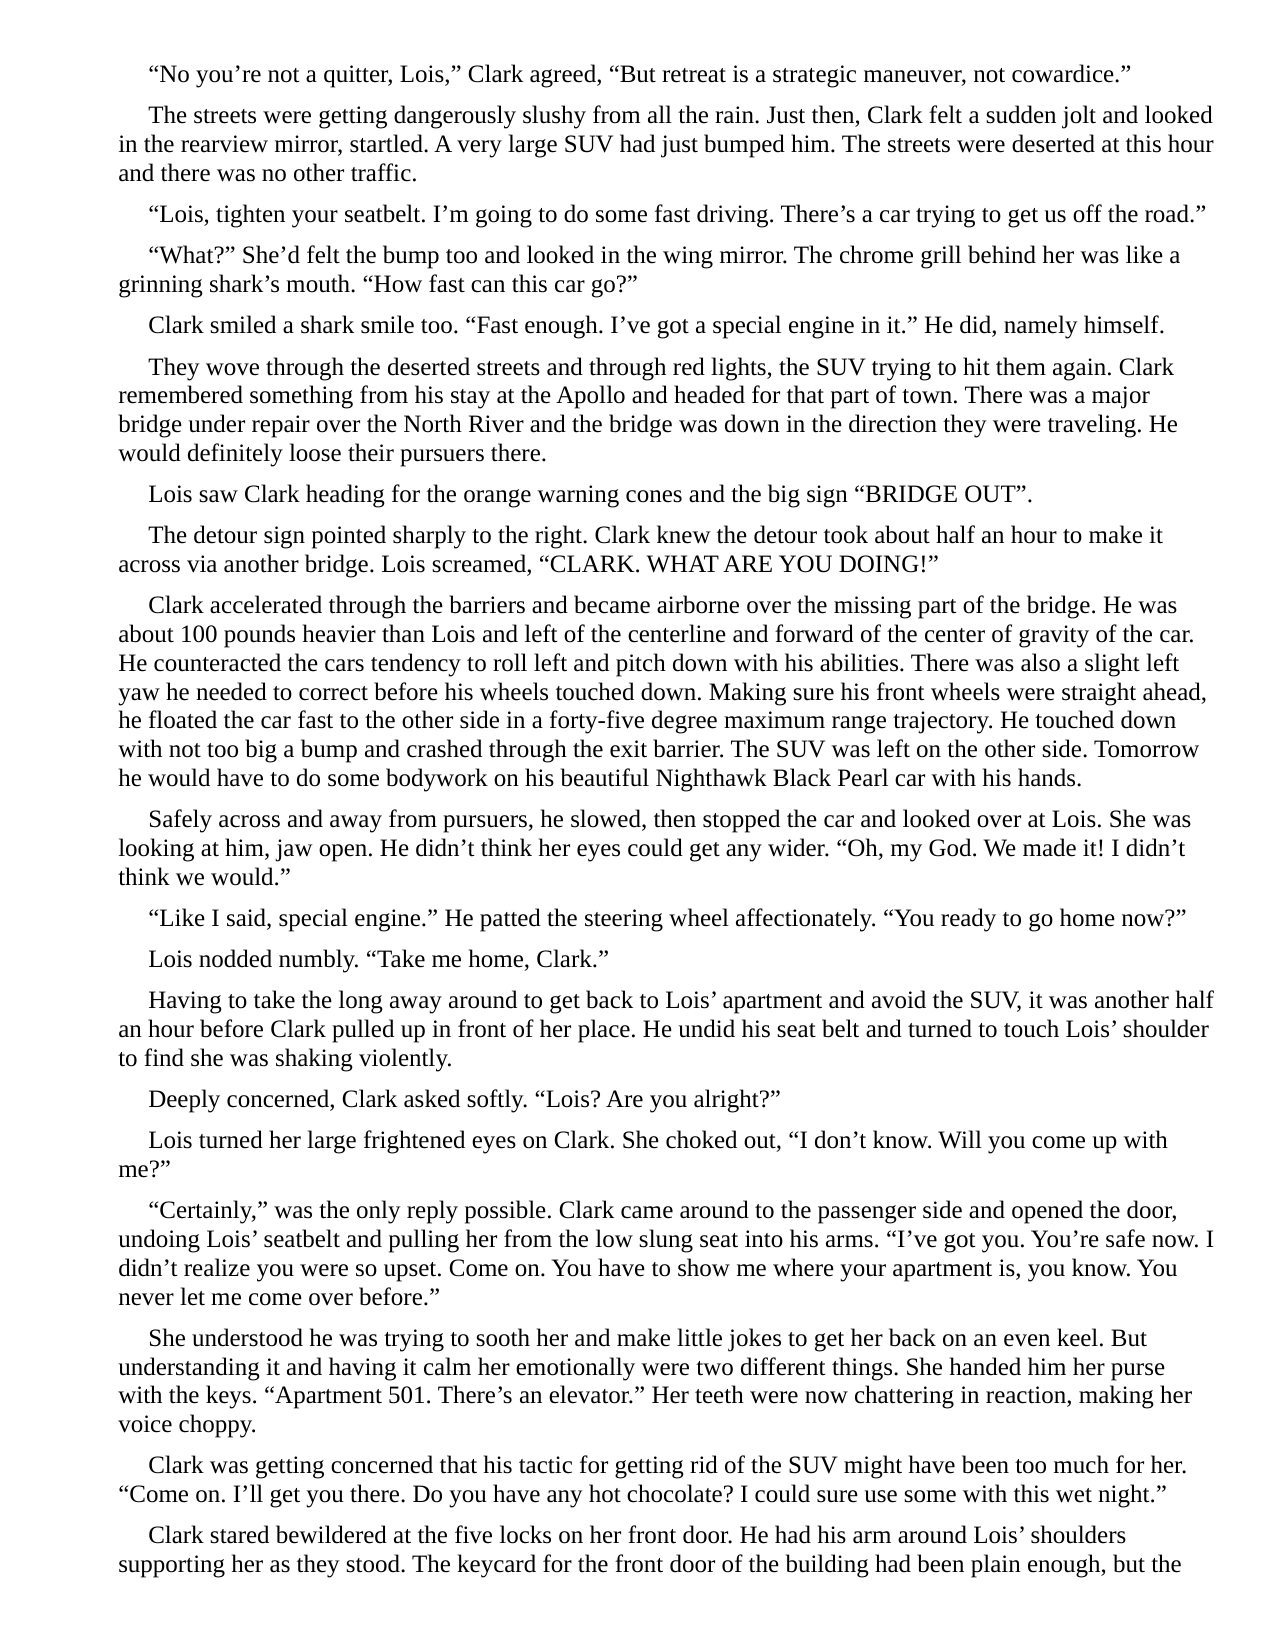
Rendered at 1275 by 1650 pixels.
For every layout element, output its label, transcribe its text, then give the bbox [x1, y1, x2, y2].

text “Like I said, special engine.” He patted the steering wheel affectionately. “You ready to go home now?” [118, 903, 1216, 932]
text Lois saw Clark heading for the orange warning cones and the big sign “BRIDGE OUT”. [118, 479, 1216, 508]
text Clark stared bewildered at the five locks on her front door. He had his arm around Lois’ shoulders supporting her as they stood. The keycard for the front door of the building had been plain enough, but the [118, 1520, 1216, 1578]
text “Certainly,” was the only reply possible. Clark came around to the passenger side and opened the door, undoing Lois’ seatbelt and pulling her from the low slung seat into his arms. “I’ve got you. You’re safe now. I didn’t realize you were so upset. Come on. You have to show me where your apartment is, you know. You never let me come over before.” [118, 1195, 1216, 1310]
text Clark smiled a shark smile too. “Fast enough. I’ve got a special engine in it.” He did, namely himself. [118, 310, 1216, 339]
text The detour sign pointed sharply to the right. Clark knew the detour took about half an hour to make it across via another bridge. Lois screamed, “CLARK. WHAT ARE YOU DOING!” [118, 520, 1216, 578]
text They wove through the deserted streets and through red lights, the SUV trying to hit them again. Clark remembered something from his stay at the Apollo and headed for that part of town. There was a major bridge under repair over the North River and the bridge was down in the direction they were traveling. He would definitely loose their pursuers there. [118, 352, 1216, 467]
text “Lois, tighten your seatbelt. I’m going to do some fast driving. There’s a car trying to get us off the road.” [118, 199, 1216, 228]
text She understood he was trying to sooth her and make little jokes to get her back on an even keel. But understanding it and having it calm her emotionally were two different things. She handed him her purse with the keys. “Apartment 501. There’s an elevator.” Her teeth were now chattering in reaction, making her voice choppy. [118, 1323, 1216, 1438]
text The streets were getting dangerously slushy from all the rain. Just then, Clark felt a sudden jolt and looked in the rearview mirror, startled. A very large SUV had just bumped him. The streets were deserted at this hour and there was no other traffic. [118, 100, 1216, 187]
text Having to take the long away around to get back to Lois’ apartment and avoid the SUV, it was another half an hour before Clark pulled up in front of her place. He undid his seat belt and turned to touch Lois’ shoulder to find she was shaking violently. [118, 985, 1216, 1072]
text Deeply concerned, Clark asked softly. “Lois? Are you alright?” [118, 1084, 1216, 1113]
text Lois turned her large frightened eyes on Clark. She choked out, “I don’t know. Will you come up with me?” [118, 1125, 1216, 1183]
text Lois nodded numbly. “Take me home, Clark.” [118, 944, 1216, 973]
text Clark accelerated through the barriers and became airborne over the missing part of the bridge. He was about 100 pounds heavier than Lois and left of the centerline and forward of the center of gravity of the car. He counteracted the cars tendency to roll left and pitch down with his abilities. There was also a slight left yaw he needed to correct before his wheels touched down. Making sure his front wheels were straight ahead, he floated the car fast to the other side in a forty-five degree maximum range trajectory. He touched down with not too big a bump and crashed through the exit barrier. The SUV was left on the other side. Tomorrow he would have to do some bodywork on his beautiful Nighthawk Black Pearl car with his hands. [118, 590, 1216, 792]
text Safely across and away from pursuers, he slowed, then stopped the car and looked over at Lois. She was looking at him, jaw open. He didn’t think her eyes could get any wider. “Oh, my God. We made it! I didn’t think we would.” [118, 804, 1216, 890]
text Clark was getting concerned that his tactic for getting rid of the SUV might have been too much for her. “Come on. I’ll get you there. Do you have any hot chocolate? I could sure use some with this wet night.” [118, 1450, 1216, 1508]
text “What?” She’d felt the bump too and looked in the wing mirror. The chrome grill behind her was like a grinning shark’s mouth. “How fast can this car go?” [118, 240, 1216, 298]
text “No you’re not a quitter, Lois,” Clark agreed, “But retreat is a strategic maneuver, not cowardice.” [118, 59, 1216, 88]
